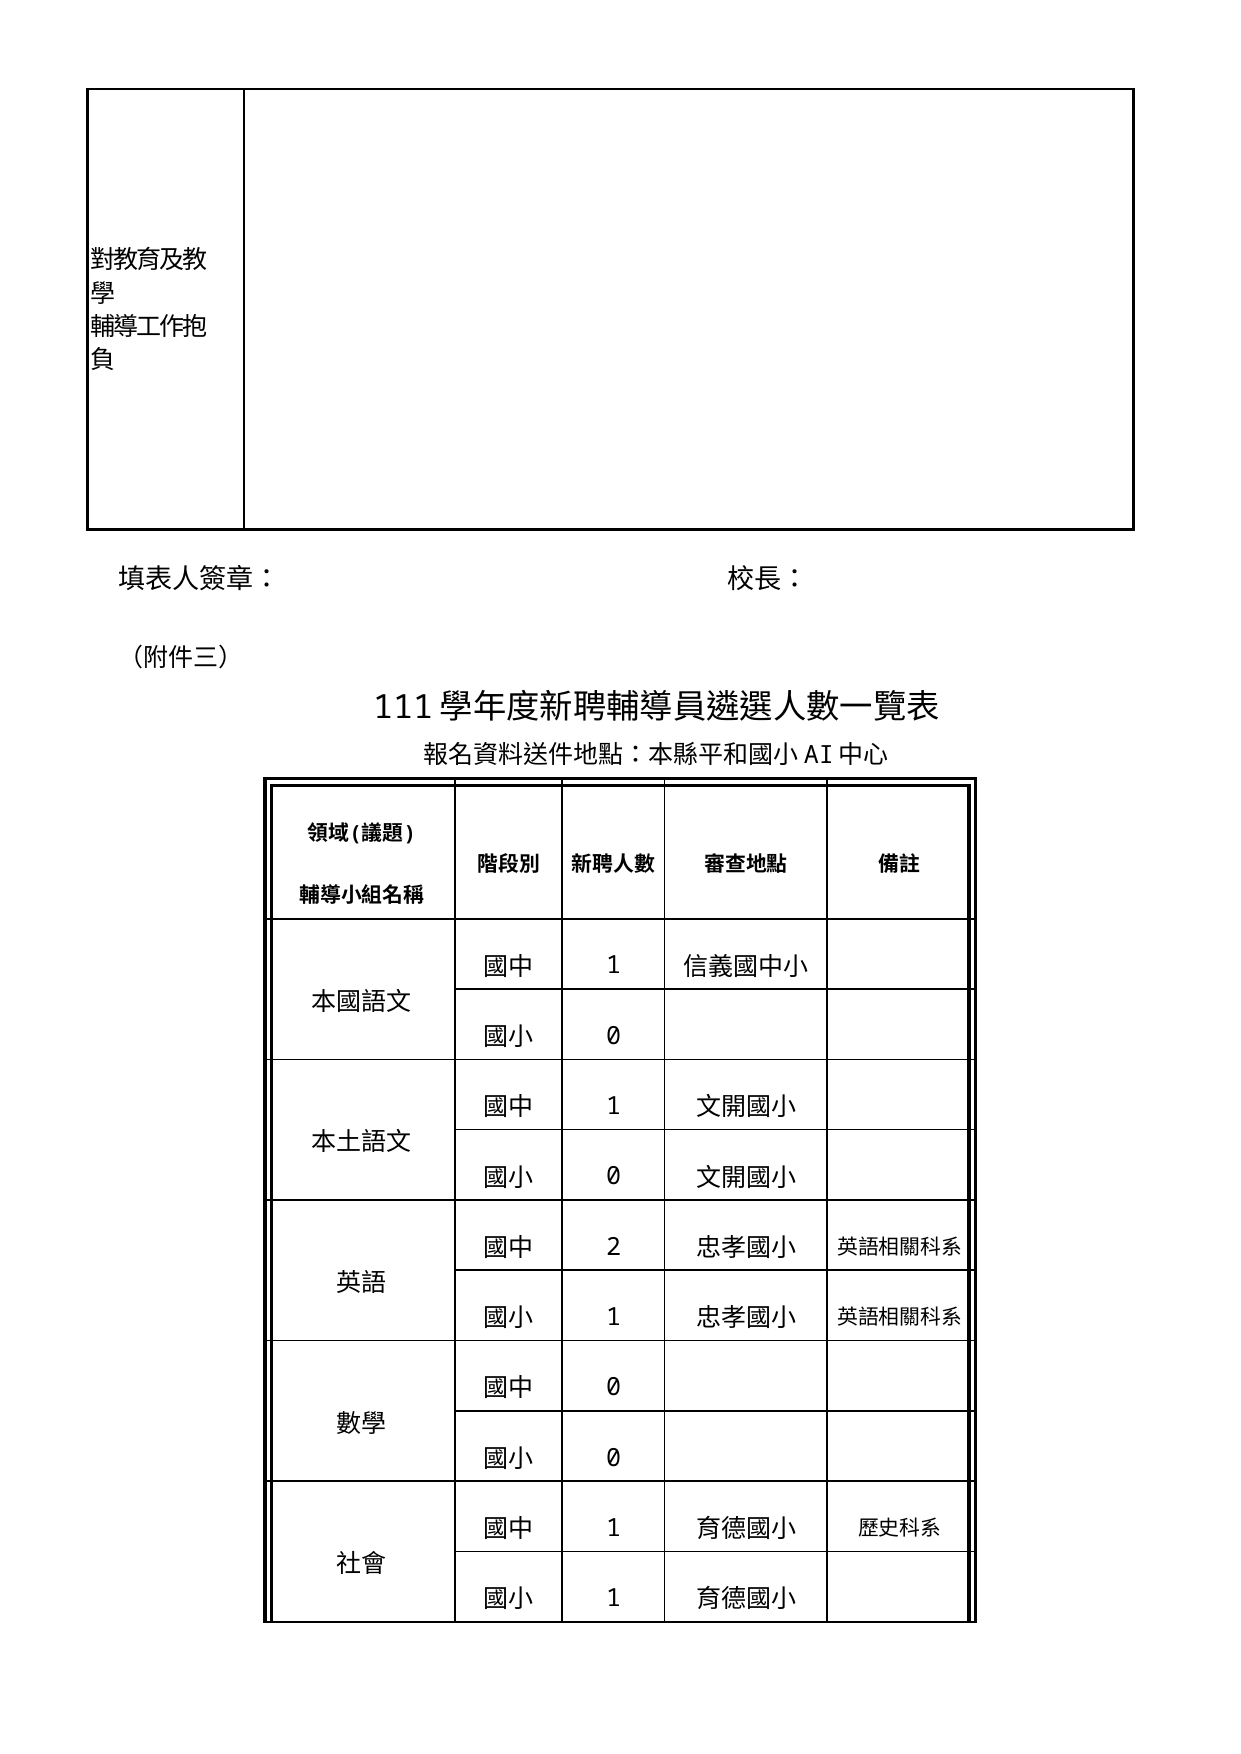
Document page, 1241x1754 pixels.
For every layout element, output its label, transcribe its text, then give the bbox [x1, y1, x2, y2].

table_cell 忠孝國小 [665, 1271, 826, 1340]
table_cell 信義國中小 [665, 920, 826, 988]
table_header 階段別 [456, 787, 561, 918]
table_header 領域(議題) 輔導小組名稱 [268, 780, 454, 918]
table_cell 1 [563, 920, 664, 988]
table_cell 1 [563, 1271, 664, 1340]
table_cell 國小 [456, 1552, 561, 1621]
table_cell 國中 [456, 1341, 561, 1410]
table_cell 英語相關科系 [828, 1271, 967, 1340]
table_cell 0 [563, 1341, 664, 1410]
table_cell [828, 1552, 967, 1621]
table_header 新聘人數 [563, 787, 664, 918]
table_cell 國小 [456, 990, 561, 1058]
table_cell 文開國小 [665, 1060, 826, 1129]
table_cell 數學 [273, 1341, 454, 1480]
table_cell 育德國小 [665, 1482, 826, 1551]
table_cell 國小 [456, 1130, 561, 1199]
table_header 備註 [828, 780, 972, 918]
table_cell 0 [563, 1130, 664, 1199]
table_cell [828, 1412, 967, 1480]
table_header [563, 780, 664, 784]
table_cell 國小 [456, 1271, 561, 1340]
table_cell [665, 1341, 826, 1410]
table_cell [828, 1130, 967, 1199]
table_header [456, 780, 561, 784]
table_cell 忠孝國小 [665, 1201, 826, 1269]
table_cell 對教育及教學 輔導工作抱負 [89, 90, 243, 527]
table_cell 2 [563, 1201, 664, 1269]
table_cell 國小 [456, 1412, 561, 1480]
table_cell [245, 90, 1132, 527]
table_cell 國中 [456, 1482, 561, 1551]
table_cell 本國語文 [273, 920, 454, 1058]
table_cell [828, 1060, 967, 1129]
text 填表人簽章： 校長： [118, 535, 1122, 597]
table_cell 0 [563, 990, 664, 1058]
table_cell 國中 [456, 920, 561, 988]
text 報名資料送件地點：本縣平和國小AI中心 [118, 735, 1194, 771]
table_cell 育德國小 [665, 1552, 826, 1621]
table_cell 社會 [273, 1482, 454, 1621]
table_cell 1 [563, 1552, 664, 1621]
table_cell [828, 1341, 967, 1410]
table_cell 英語相關科系 [828, 1201, 967, 1269]
table_cell 歷史科系 [828, 1482, 967, 1551]
table_header 審查地點 [665, 787, 826, 918]
table_cell [828, 920, 967, 988]
table_cell 國中 [456, 1201, 561, 1269]
table_cell 國中 [456, 1060, 561, 1129]
table_cell 文開國小 [665, 1130, 826, 1199]
table_cell [828, 990, 967, 1058]
table_cell 0 [563, 1412, 664, 1480]
table_cell 1 [563, 1482, 664, 1551]
text 111學年度新聘輔導員遴選人數一覽表 [118, 680, 1194, 728]
table_cell [665, 1412, 826, 1480]
table_cell 1 [563, 1060, 664, 1129]
table_cell 英語 [273, 1201, 454, 1340]
table_header [665, 780, 826, 784]
table_cell 本土語文 [273, 1060, 454, 1199]
table_cell [665, 990, 826, 1058]
text （附件三） [118, 637, 1194, 674]
